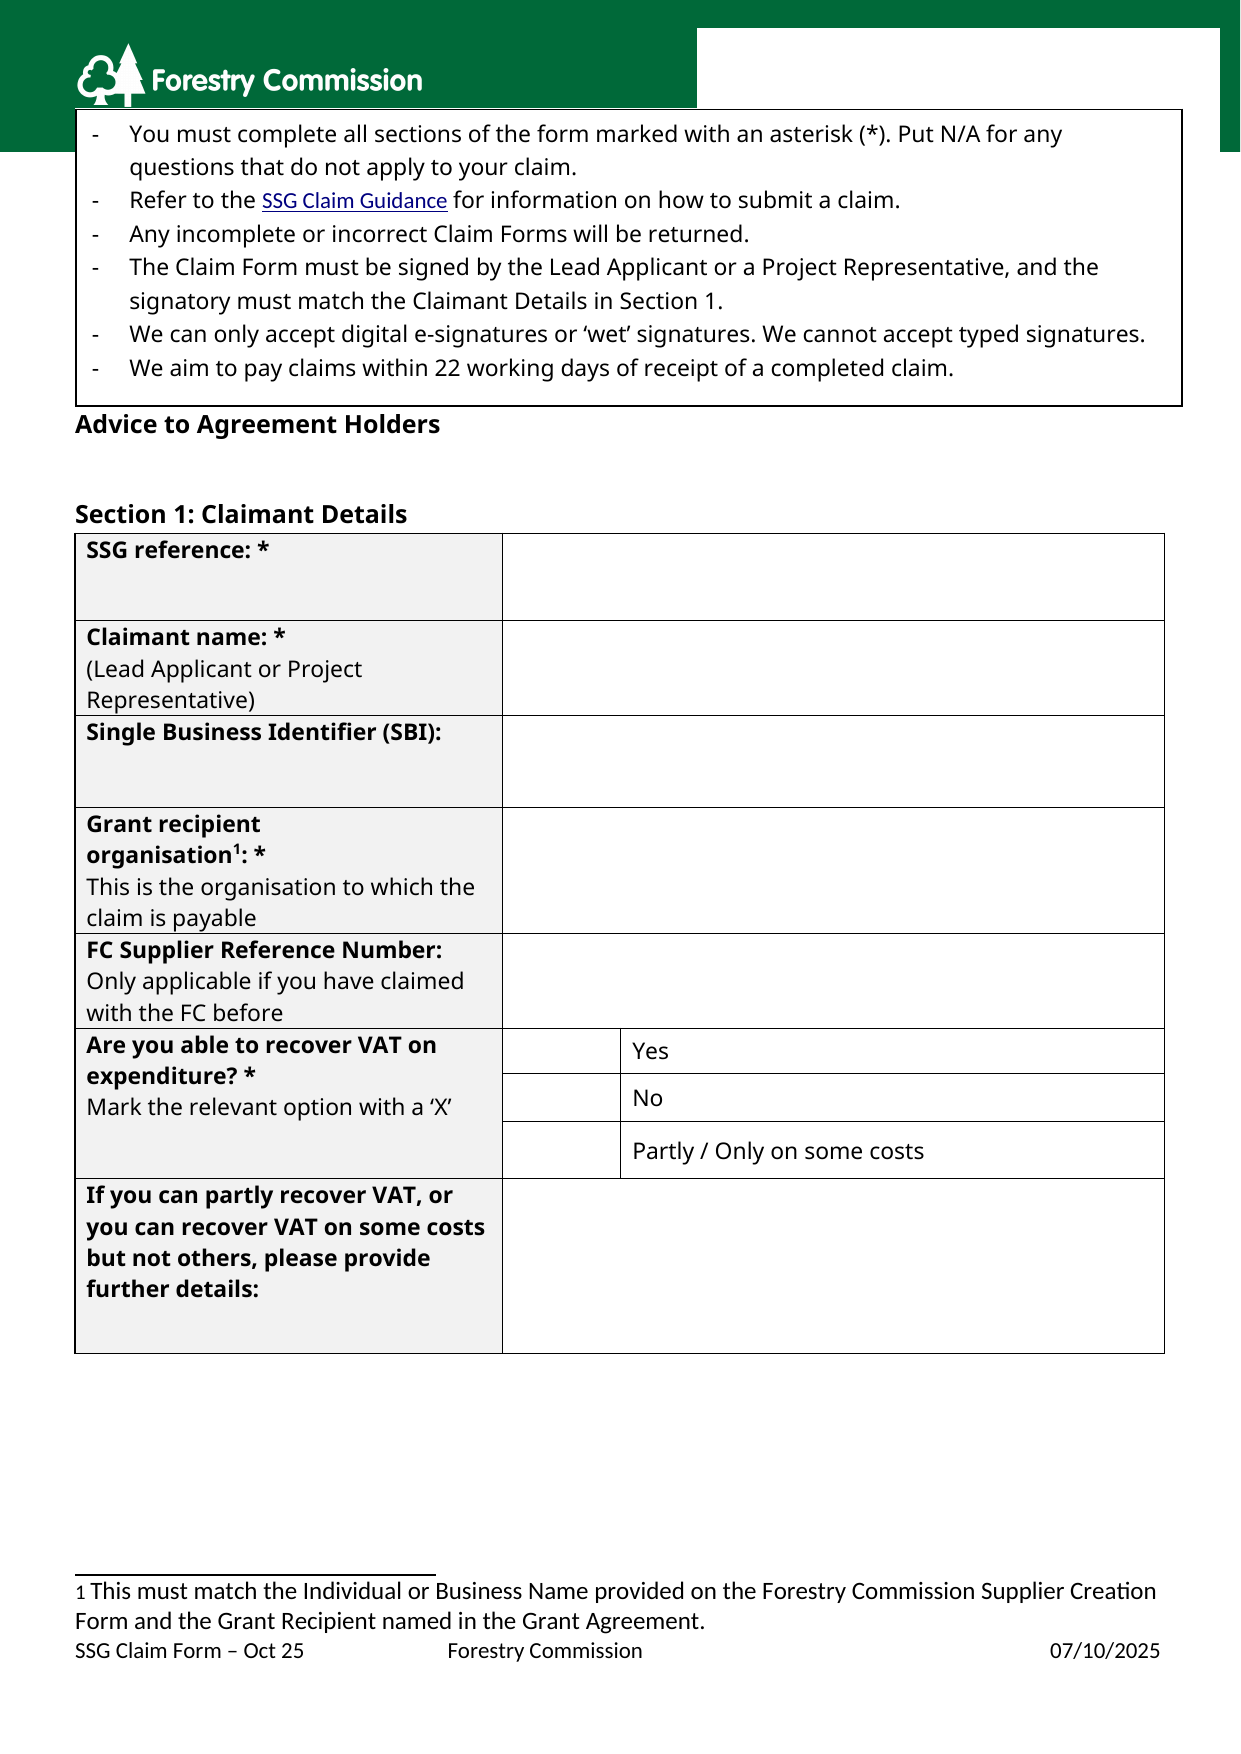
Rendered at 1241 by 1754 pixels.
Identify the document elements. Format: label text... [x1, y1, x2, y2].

table_cell No [621, 1074, 1164, 1121]
text Advice to Agreement Holders [77, 110, 1181, 405]
table_cell [503, 1179, 1164, 1353]
list Refer to the SSG Claim Guidance for information on how to submit a claim. [92, 184, 1166, 216]
table_cell FC Supplier Reference Number: Only applicable if you have claimed with the FC before [76, 934, 502, 1028]
list The Claim Form must be signed by the Lead Applicant or a Project Representative, and the signatory must match the Claimant Details in Section 1. [92, 251, 1166, 316]
table_cell Single Business Identifier (SBI): [76, 716, 502, 807]
table_cell Partly / Only on some costs [621, 1122, 1164, 1178]
table_cell [503, 808, 1164, 933]
table_cell Are you able to recover VAT on expenditure? * Mark the relevant option with a ‘X’ [76, 1029, 502, 1178]
text Advice to Agreement Holders [75, 407, 1165, 441]
table_cell Claimant name: * (Lead Applicant or Project Representative) [76, 621, 502, 715]
list You must complete all sections of the form marked with an asterisk (*). Put N/A for any questions that do not apply to your claim. [92, 118, 1166, 182]
text Section 1: Claimant Details [75, 496, 1165, 530]
list Any incomplete or incorrect Claim Forms will be returned. [92, 218, 1166, 249]
table_cell [503, 716, 1164, 807]
table_cell [503, 1029, 620, 1073]
table_cell [503, 621, 1164, 715]
table_header [503, 534, 1164, 620]
list We can only accept digital e-signatures or ‘wet’ signatures. We cannot accept typed signatures. [92, 318, 1166, 349]
table_header SSG reference: * [76, 534, 502, 620]
table_cell Yes [621, 1029, 1164, 1073]
table_cell Grant recipient organisation: * This is the organisation to which the claim is payable [76, 808, 502, 933]
table_cell If you can partly recover VAT, or you can recover VAT on some costs but not others, please provide further details: [76, 1179, 502, 1353]
list We aim to pay claims within 22 working days of receipt of a completed claim. [92, 352, 1166, 383]
table_cell [503, 1074, 620, 1121]
table_cell [503, 1122, 620, 1178]
table_cell [503, 934, 1164, 1028]
